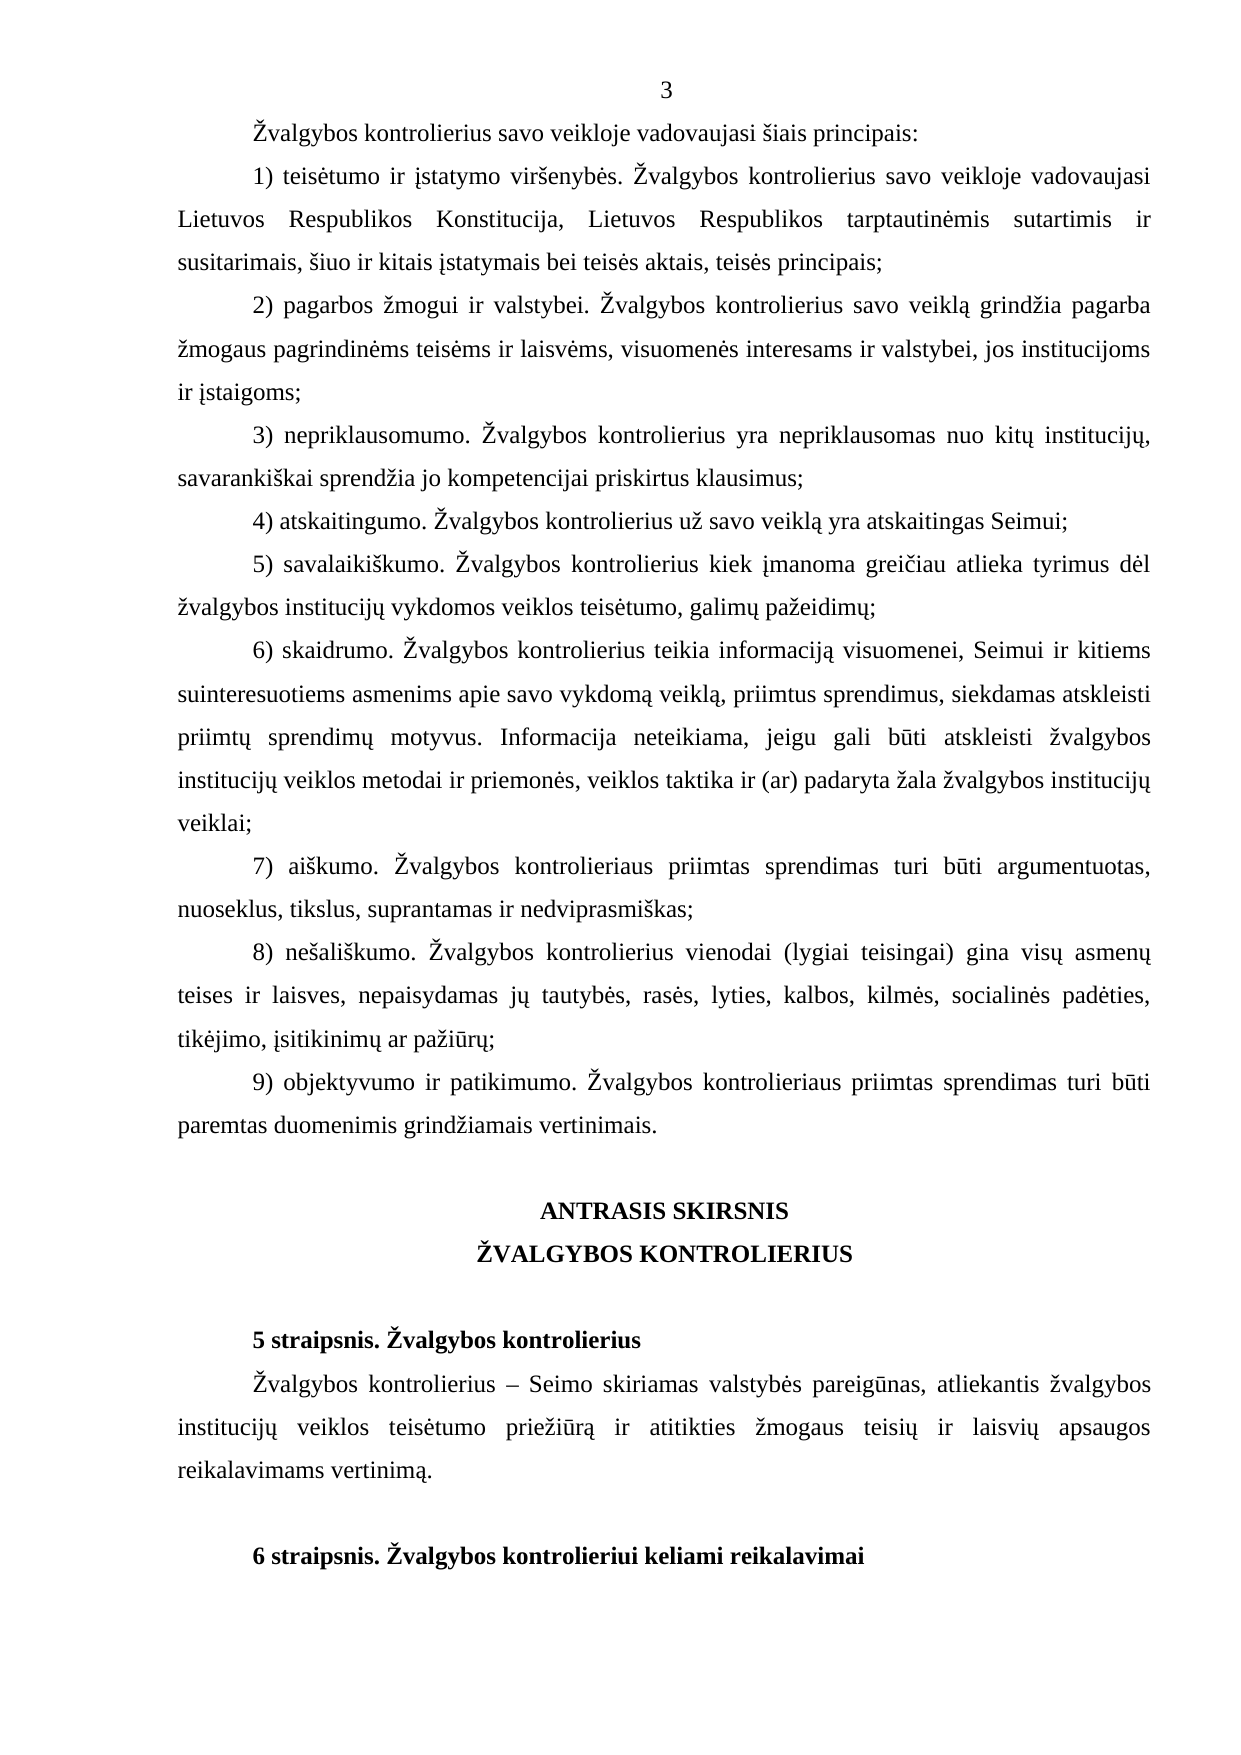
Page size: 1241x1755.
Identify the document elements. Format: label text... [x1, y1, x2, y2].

text 9) objektyvumo ir patikimumo. Žvalgybos kontrolieriaus priimtas sprendimas turi būti paremtas duomenimis grindžiamais vertinimais. [177, 1067, 1152, 1139]
text 1) teisėtumo ir įstatymo viršenybės. Žvalgybos kontrolierius savo veikloje vadovaujasi Lietuvos Respublikos Konstitucija, Lietuvos Respublikos tarptautinėmis sutartimis ir susitarimais, šiuo ir kitais įstatymais bei teisės aktais, teisės principais; [177, 161, 1152, 276]
text 6 straipsnis. Žvalgybos kontrolieriui keliami reikalavimai [177, 1541, 1152, 1570]
text 5) savalaikiškumo. Žvalgybos kontrolierius kiek įmanoma greičiau atlieka tyrimus dėl žvalgybos institucijų vykdomos veiklos teisėtumo, galimų pažeidimų; [177, 549, 1152, 621]
text 7) aiškumo. Žvalgybos kontrolieriaus priimtas sprendimas turi būti argumentuotas, nuoseklus, tikslus, suprantamas ir nedviprasmiškas; [177, 851, 1152, 923]
text 8) nešališkumo. Žvalgybos kontrolierius vienodai (lygiai teisingai) gina visų asmenų teises ir laisves, nepaisydamas jų tautybės, rasės, lyties, kalbos, kilmės, socialinės padėties, tikėjimo, įsitikinimų ar pažiūrų; [177, 937, 1152, 1052]
text ŽVALGYBOS KONTROLIERIUS [177, 1239, 1152, 1268]
text 4) atskaitingumo. Žvalgybos kontrolierius už savo veiklą yra atskaitingas Seimui; [177, 506, 1152, 535]
text 3) nepriklausomumo. Žvalgybos kontrolierius yra nepriklausomas nuo kitų institucijų, savarankiškai sprendžia jo kompetencijai priskirtus klausimus; [177, 420, 1152, 492]
text 6) skaidrumo. Žvalgybos kontrolierius teikia informaciją visuomenei, Seimui ir kitiems suinteresuotiems asmenims apie savo vykdomą veiklą, priimtus sprendimus, siekdamas atskleisti priimtų sprendimų motyvus. Informacija neteikiama, jeigu gali būti atskleisti žvalgybos institucijų veiklos metodai ir priemonės, veiklos taktika ir (ar) padaryta žala žvalgybos institucijų veiklai; [177, 636, 1152, 837]
text Žvalgybos kontrolierius savo veikloje vadovaujasi šiais principais: [177, 118, 1152, 147]
text Žvalgybos kontrolierius – Seimo skiriamas valstybės pareigūnas, atliekantis žvalgybos institucijų veiklos teisėtumo priežiūrą ir atitikties žmogaus teisių ir laisvių apsaugos reikalavimams vertinimą. [177, 1369, 1152, 1484]
text 2) pagarbos žmogui ir valstybei. Žvalgybos kontrolierius savo veiklą grindžia pagarba žmogaus pagrindinėms teisėms ir laisvėms, visuomenės interesams ir valstybei, jos institucijoms ir įstaigoms; [177, 291, 1152, 406]
text 5 straipsnis. Žvalgybos kontrolierius [177, 1326, 1152, 1354]
text ANTRASIS SKIRSNIS [177, 1196, 1152, 1225]
